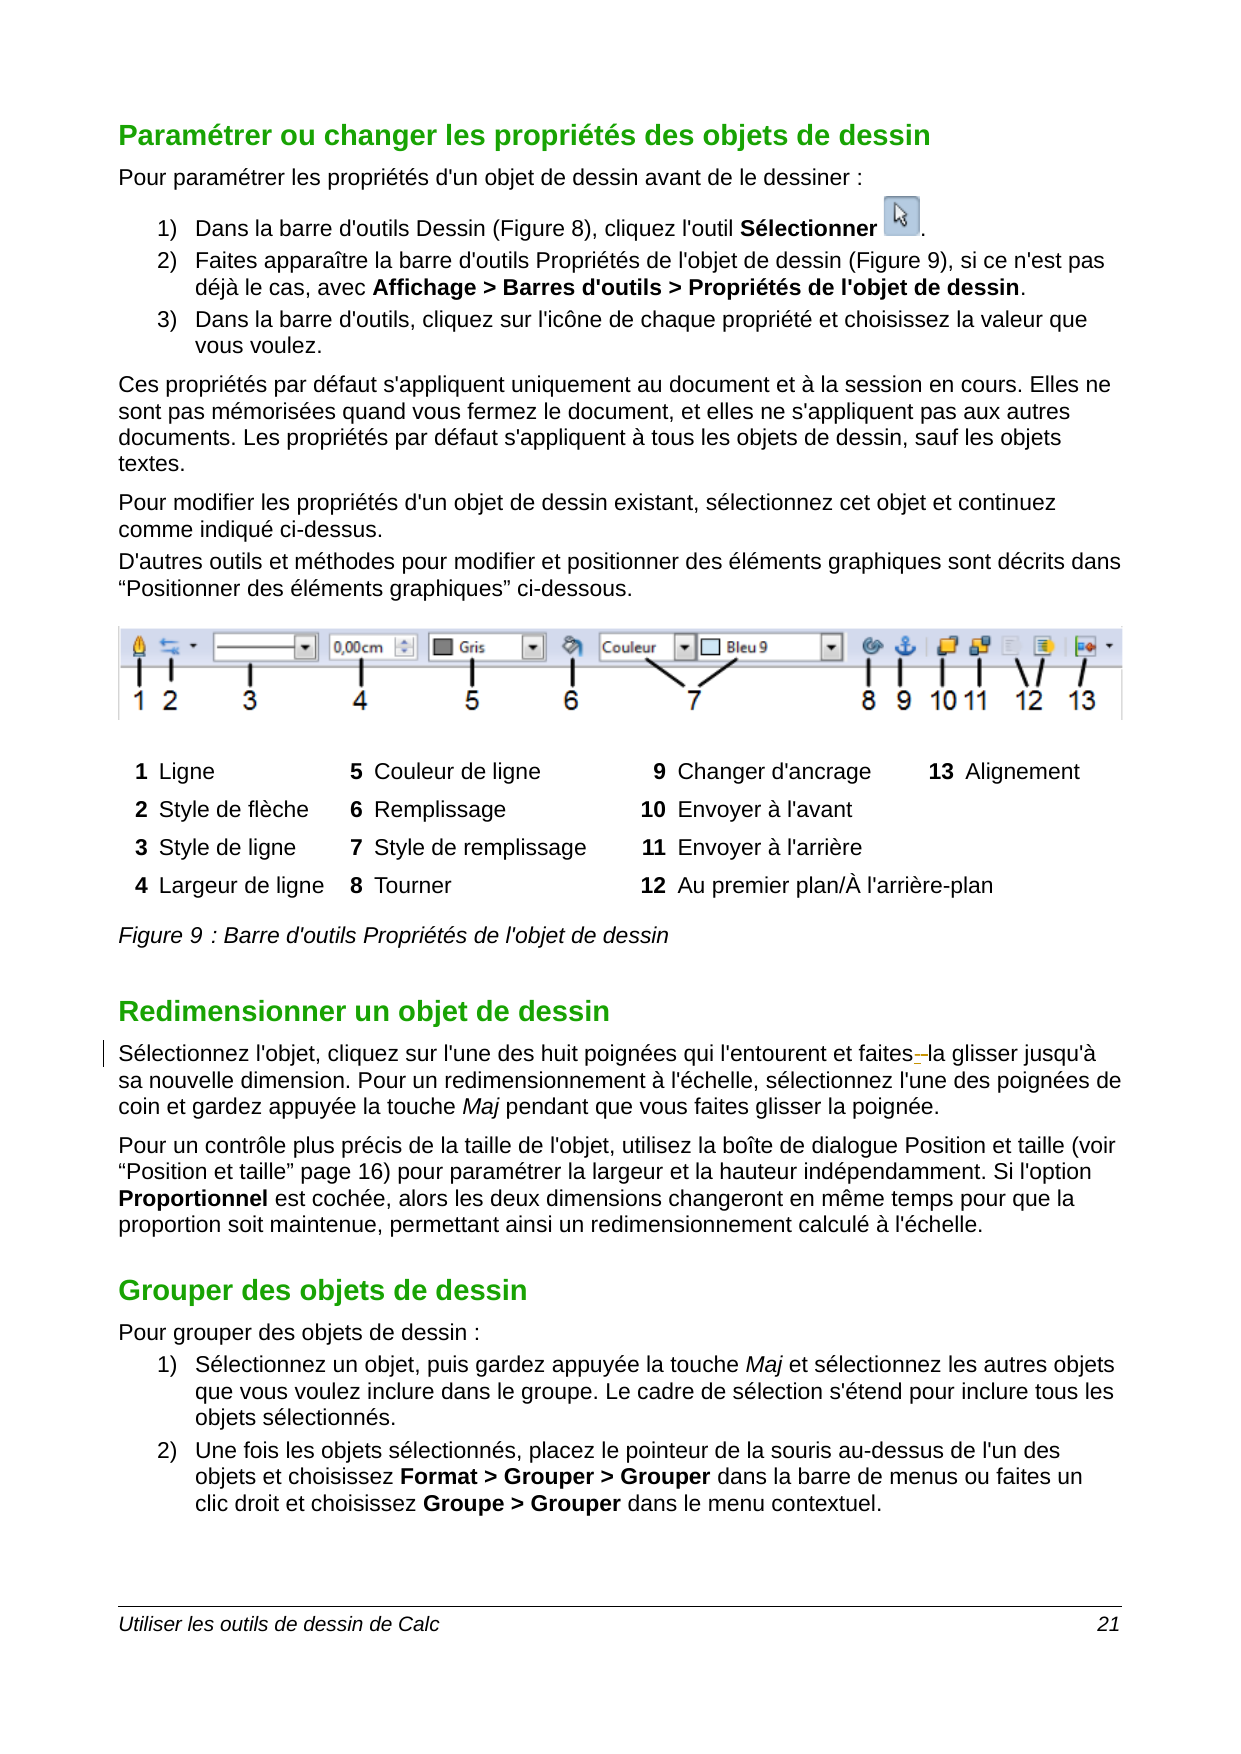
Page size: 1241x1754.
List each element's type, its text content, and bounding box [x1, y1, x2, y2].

table_cell [905, 790, 959, 828]
table_cell Envoyer à l'arrière [671, 828, 905, 866]
text Ces propriétés par défaut s'appliquent uniquement au document et à la session en cours. Elles ne sont pas mémorisées quand vous fermez le document, et elles ne s'appliquent pas aux autres documents. Les propriétés par défaut s'appliquent à tous les objets de dessin, sauf les objets textes. [118, 371, 1122, 477]
list Dans la barre d'outils, cliquez sur l'icône de chaque propriété et choisissez la valeur que vous voulez. [177, 306, 1122, 359]
table_cell 2 [118, 790, 153, 828]
list Dans la barre d'outils Dessin (Figure 8), cliquez l'outil Sélectionner . [177, 197, 1122, 241]
table_header Changer d'ancrage [671, 753, 905, 790]
table_header Alignement [960, 753, 1120, 790]
picture [883, 196, 920, 236]
table_cell Envoyer à l'avant [671, 790, 905, 828]
table_cell 3 [118, 828, 153, 866]
table_cell 12 [620, 866, 671, 904]
table_cell 8 [337, 866, 368, 904]
table_cell 7 [337, 828, 368, 866]
table_header 5 [337, 753, 368, 790]
text Pour un contrôle plus précis de la taille de l'objet, utilisez la boîte de dialogue Position et taille (voir “Position et taille” page 16) pour paramétrer la largeur et la hauteur indépendamment. Si l'option Proportionnel est cochée, alors les deux dimensions changeront en même temps pour que la proportion soit maintenue, permettant ainsi un redimensionnement calculé à l'échelle. [118, 1132, 1122, 1237]
table_cell Style de flèche [153, 790, 337, 828]
table_cell [905, 828, 959, 866]
table_cell 11 [620, 828, 671, 866]
table_cell [960, 790, 1120, 828]
table_header 1 [118, 753, 153, 790]
table_header Couleur de ligne [368, 753, 620, 790]
list Pour modifier les propriétés d'un objet de dessin existant, sélectionnez cet objet et continuez comme indiqué ci-dessus. [118, 489, 1122, 542]
subtitle Redimensionner un objet de dessin [118, 994, 1122, 1028]
table_cell Style de remplissage [368, 828, 620, 866]
text Sélectionnez l'objet, cliquez sur l'une des huit poignées qui l'entourent et faites-la glisser jusqu'à sa nouvelle dimension. Pour un redimensionnement à l'échelle, sélectionnez l'une des poignées de coin et gardez appuyée la touche Maj pendant que vous faites glisser la poignée. [118, 1040, 1122, 1119]
table_header Ligne [153, 753, 337, 790]
text D'autres outils et méthodes pour modifier et positionner des éléments graphiques sont décrits dans “Positionner des éléments graphiques” ci-dessous. [118, 548, 1122, 601]
list Pour grouper des objets de dessin : [118, 1319, 1122, 1345]
table_cell 10 [620, 790, 671, 828]
picture [118, 626, 1123, 720]
table_cell Au premier plan/À l'arrière-plan [671, 866, 1120, 904]
table_header 13 [905, 753, 959, 790]
table_cell Tourner [368, 866, 620, 904]
table_cell 6 [337, 790, 368, 828]
list Faites apparaître la barre d'outils Propriétés de l'objet de dessin (Figure 9), si ce n'est pas déjà le cas, avec Affichage > Barres d'outils > Propriétés de l'objet de dessin. [177, 247, 1122, 300]
table_cell 4 [118, 866, 153, 904]
list Une fois les objets sélectionnés, placez le pointeur de la souris au-dessus de l'un des objets et choisissez Format > Grouper > Grouper dans la barre de menus ou faites un clic droit et choisissez Groupe > Grouper dans le menu contextuel. [177, 1437, 1122, 1516]
table_cell Largeur de ligne [153, 866, 337, 904]
table_cell Style de ligne [153, 828, 337, 866]
table_cell Remplissage [368, 790, 620, 828]
list Sélectionnez un objet, puis gardez appuyée la touche Maj et sélectionnez les autres objets que vous voulez inclure dans le groupe. Le cadre de sélection s'étend pour inclure tous les objets sélectionnés. [177, 1351, 1122, 1431]
subtitle Paramétrer ou changer les propriétés des objets de dessin [118, 118, 1122, 152]
table_header 9 [620, 753, 671, 790]
text Figure 9 : Barre d'outils Propriétés de l'objet de dessin [118, 922, 1122, 949]
list Pour paramétrer les propriétés d'un objet de dessin avant de le dessiner : [118, 164, 1122, 190]
table_cell [960, 828, 1120, 866]
subtitle Grouper des objets de dessin [118, 1273, 1122, 1306]
